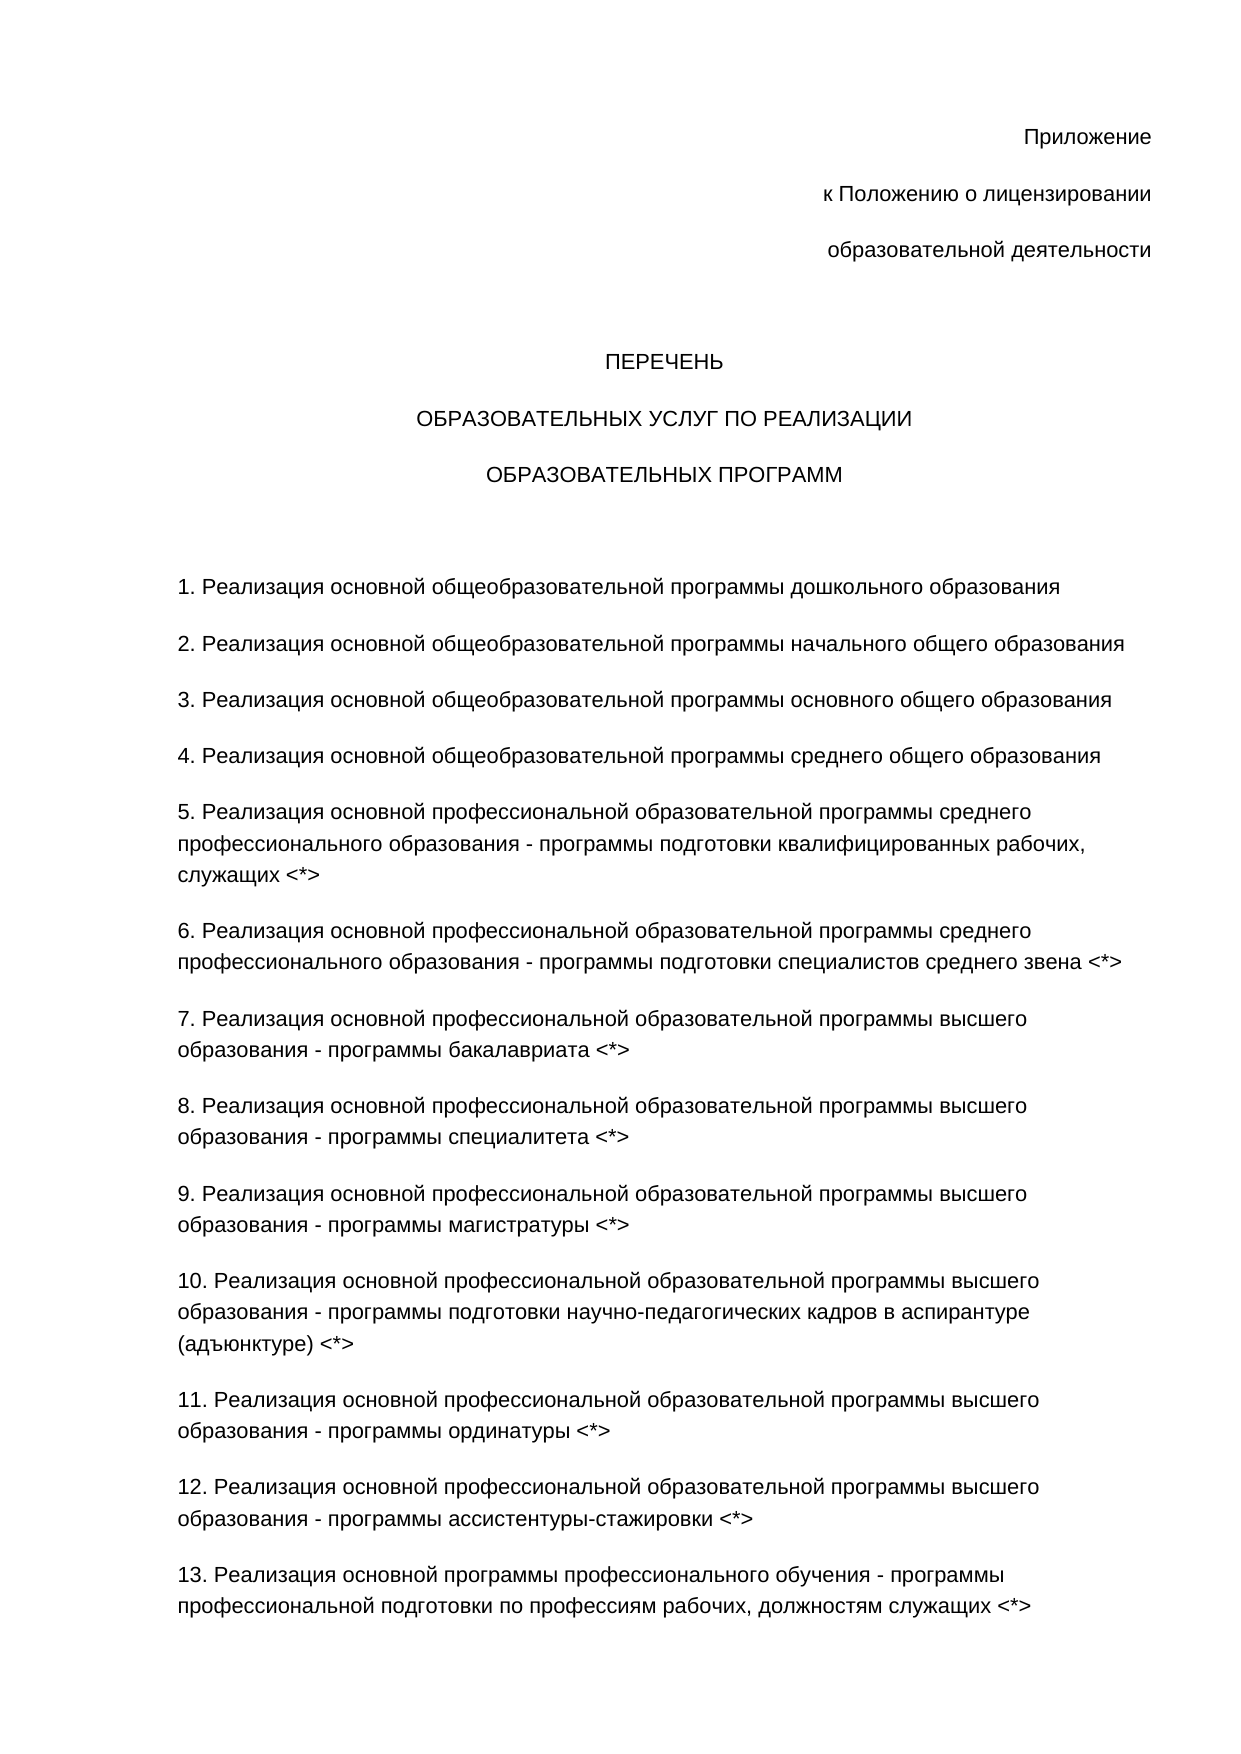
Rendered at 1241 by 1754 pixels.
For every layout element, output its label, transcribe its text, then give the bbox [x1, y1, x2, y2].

text 6. Реализация основной профессиональной образовательной программы среднего профессионального образования - программы подготовки специалистов среднего звена <*> [177, 912, 1152, 974]
text ОБРАЗОВАТЕЛЬНЫХ ПРОГРАММ [177, 456, 1152, 487]
text к Положению о лицензировании [177, 174, 1152, 206]
text 12. Реализация основной профессиональной образовательной программы высшего образования - программы ассистентуры-стажировки <*> [177, 1468, 1152, 1531]
text ПЕРЕЧЕНЬ [177, 343, 1152, 374]
text 4. Реализация основной общеобразовательной программы среднего общего образования [177, 737, 1152, 768]
text ОБРАЗОВАТЕЛЬНЫХ УСЛУГ ПО РЕАЛИЗАЦИИ [177, 399, 1152, 431]
text образовательной деятельности [177, 231, 1152, 262]
text 5. Реализация основной профессиональной образовательной программы среднего профессионального образования - программы подготовки квалифицированных рабочих, служащих <*> [177, 793, 1152, 887]
text 3. Реализация основной общеобразовательной программы основного общего образования [177, 681, 1152, 712]
text Приложение [177, 118, 1152, 149]
text 9. Реализация основной профессиональной образовательной программы высшего образования - программы магистратуры <*> [177, 1174, 1152, 1237]
text 11. Реализация основной профессиональной образовательной программы высшего образования - программы ординатуры <*> [177, 1381, 1152, 1443]
text 10. Реализация основной профессиональной образовательной программы высшего образования - программы подготовки научно-педагогических кадров в аспирантуре (адъюнктуре) <*> [177, 1262, 1152, 1356]
text 1. Реализация основной общеобразовательной программы дошкольного образования [177, 568, 1152, 599]
text 13. Реализация основной программы профессионального обучения - программы профессиональной подготовки по профессиям рабочих, должностям служащих <*> [177, 1556, 1152, 1618]
text 2. Реализация основной общеобразовательной программы начального общего образования [177, 624, 1152, 656]
text 8. Реализация основной профессиональной образовательной программы высшего образования - программы специалитета <*> [177, 1087, 1152, 1149]
text 7. Реализация основной профессиональной образовательной программы высшего образования - программы бакалавриата <*> [177, 999, 1152, 1062]
